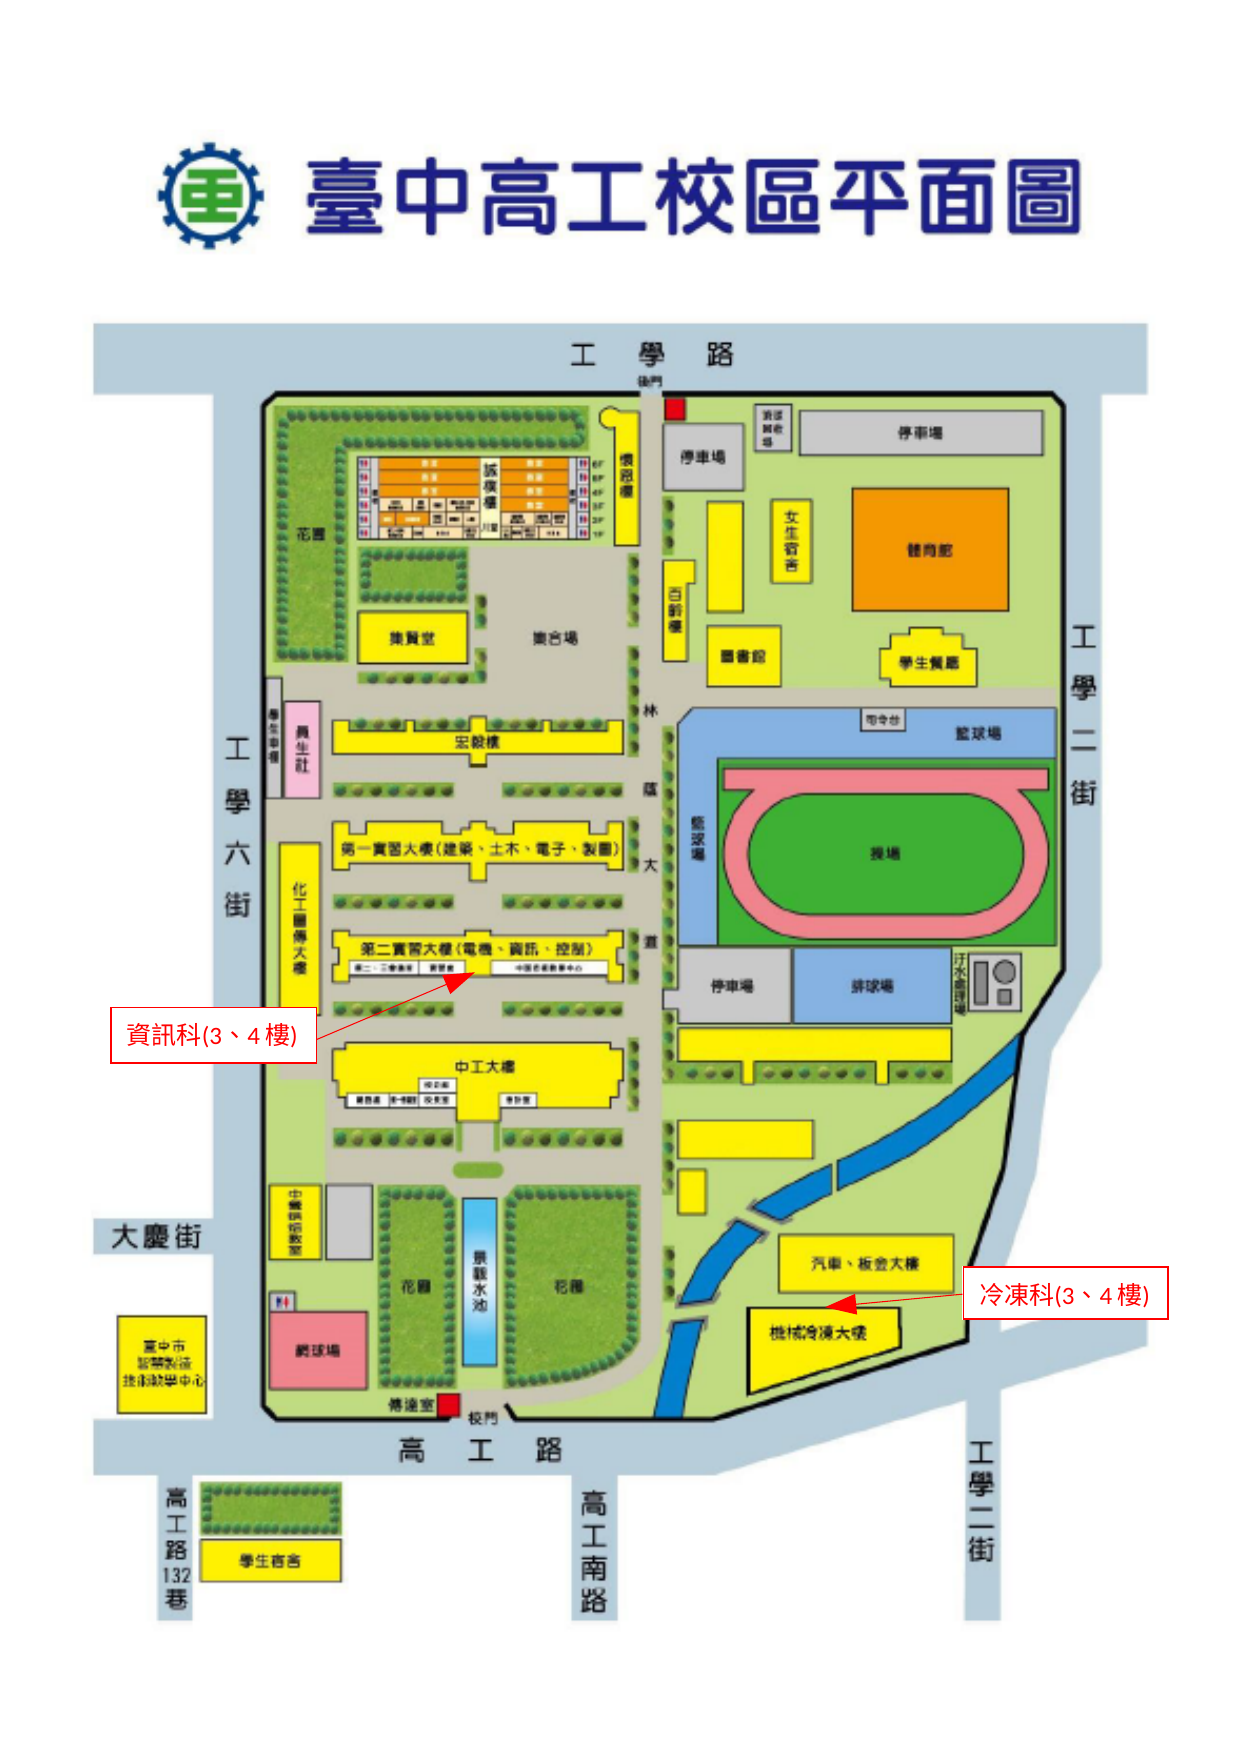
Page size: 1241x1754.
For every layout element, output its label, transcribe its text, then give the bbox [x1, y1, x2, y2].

text 資訊科(3、4樓) [127, 1016, 301, 1052]
text 冷凍科(3、4樓) [979, 1275, 1152, 1311]
